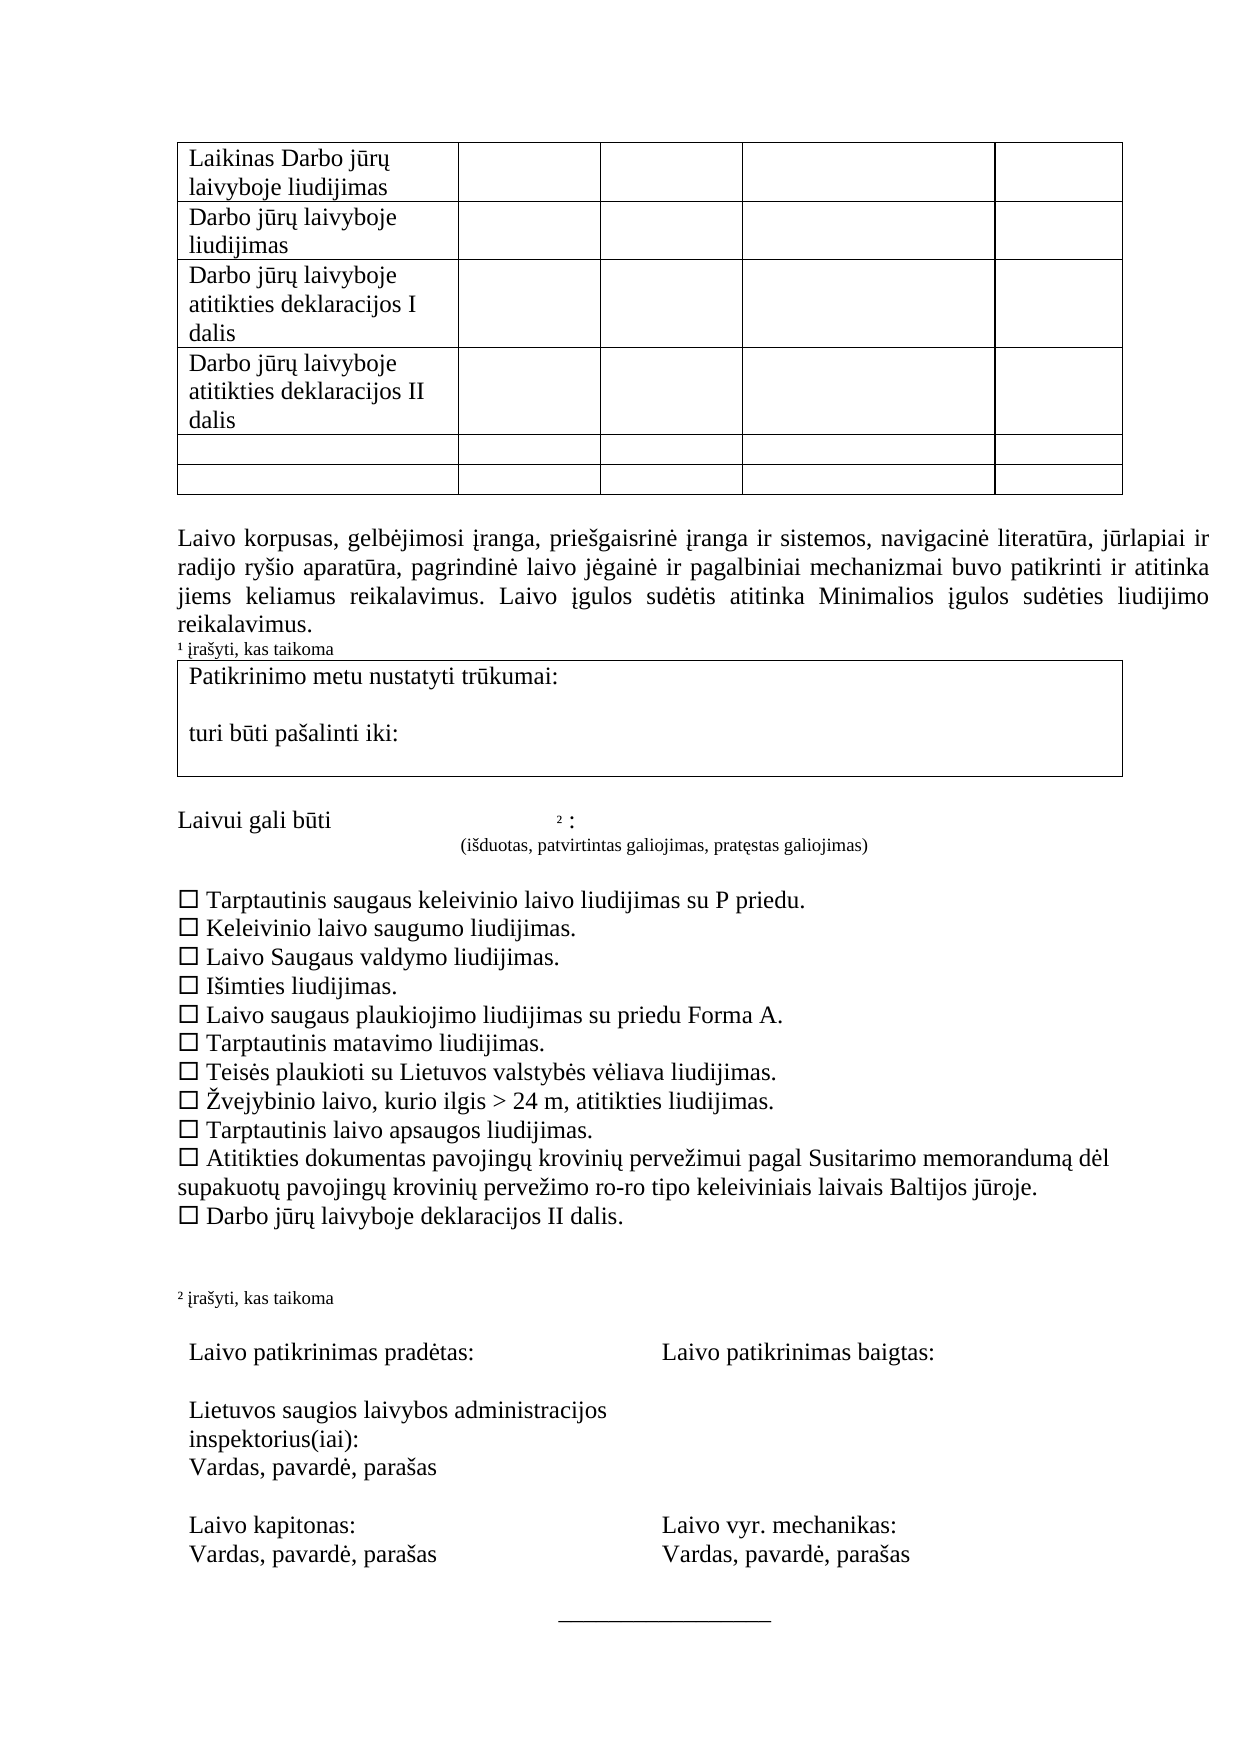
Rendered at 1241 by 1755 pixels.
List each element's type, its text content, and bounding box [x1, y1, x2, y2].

text [] Laivo Saugaus valdymo liudijimas. [177, 942, 1152, 971]
table_cell Darbo jūrų laivyboje atitikties deklaracijos II dalis [178, 348, 458, 434]
text [] Teisės plaukioti su Lietuvos valstybės vėliava liudijimas. [177, 1057, 1152, 1086]
table_cell [601, 465, 742, 493]
table_cell [743, 435, 994, 464]
table_cell [459, 202, 600, 259]
table_cell [743, 465, 994, 493]
text (išduotas, patvirtintas galiojimas, pratęstas galiojimas) [177, 834, 1152, 856]
table_cell [996, 435, 1122, 464]
table_cell [459, 143, 600, 201]
text [] Tarptautinis saugaus keleivinio laivo liudijimas su P priedu. [177, 885, 1152, 913]
table_cell [996, 143, 1122, 201]
text [] Tarptautinis laivo apsaugos liudijimas. [177, 1115, 1152, 1143]
table_cell [459, 348, 600, 434]
text Laivui gali būti ² : [177, 806, 1152, 834]
table_cell [178, 435, 458, 464]
text ² įrašyti, kas taikoma [177, 1287, 1152, 1309]
table_cell [178, 465, 458, 493]
table_header Patikrinimo metu nustatyti trūkumai: turi būti pašalinti iki: [178, 661, 1122, 776]
table_cell [996, 348, 1122, 434]
table_cell [459, 260, 600, 347]
text _________________ [177, 1596, 1152, 1625]
table_cell [743, 202, 994, 259]
table_cell [601, 143, 742, 201]
table_cell [601, 202, 742, 259]
text  Darbo jūrų laivyboje deklaracijos II dalis. [177, 1201, 1152, 1230]
text [] Tarptautinis matavimo liudijimas. [177, 1028, 1152, 1057]
table_header Laivo patikrinimas pradėtas: Lietuvos saugios laivybos administracijos inspektorius(iai): Vardas, pavardė, parašas [177, 1338, 650, 1510]
text [] Keleivinio laivo saugumo liudijimas. [177, 913, 1152, 942]
table_cell [601, 435, 742, 464]
text Laivo korpusas, gelbėjimosi įranga, priešgaisrinė įranga ir sistemos, navigacinė literatūra, jūrlapiai ir radijo ryšio aparatūra, pagrindinė laivo jėgainė ir pagalbiniai mechanizmai buvo patikrinti ir atitinka jiems keliamus reikalavimus. Laivo įgulos sudėtis atitinka Minimalios įgulos sudėties liudijimo reikalavimus. [177, 523, 1211, 638]
table_cell [743, 260, 994, 347]
table_cell [996, 260, 1122, 347]
table_cell [601, 260, 742, 347]
text ¹ įrašyti, kas taikoma [177, 638, 1240, 660]
table_cell [996, 202, 1122, 259]
table_cell Darbo jūrų laivyboje atitikties deklaracijos I dalis [178, 260, 458, 347]
table_cell Laivo kapitonas: Vardas, pavardė, parašas [177, 1510, 650, 1567]
text [] Žvejybinio laivo, kurio ilgis > 24 m, atitikties liudijimas. [177, 1086, 1152, 1115]
table_cell [459, 465, 600, 493]
table_cell [743, 348, 994, 434]
text [] Išimties liudijimas. [177, 971, 1152, 1000]
table_cell Laikinas Darbo jūrų laivyboje liudijimas [178, 143, 458, 201]
table_cell [743, 143, 994, 201]
table_cell [996, 465, 1122, 493]
table_cell [459, 435, 600, 464]
table_cell [601, 348, 742, 434]
table_header Laivo patikrinimas baigtas: [650, 1338, 1122, 1510]
table_cell Laivo vyr. mechanikas: Vardas, pavardė, parašas [650, 1510, 1122, 1567]
text [] Laivo saugaus plaukiojimo liudijimas su priedu Forma A. [177, 1000, 1152, 1028]
table_cell Darbo jūrų laivyboje liudijimas [178, 202, 458, 259]
text [] Atitikties dokumentas pavojingų krovinių pervežimui pagal Susitarimo memorandumą dėl supakuotų pavojingų krovinių pervežimo ro-ro tipo keleiviniais laivais Baltijos jūroje. [177, 1143, 1152, 1201]
